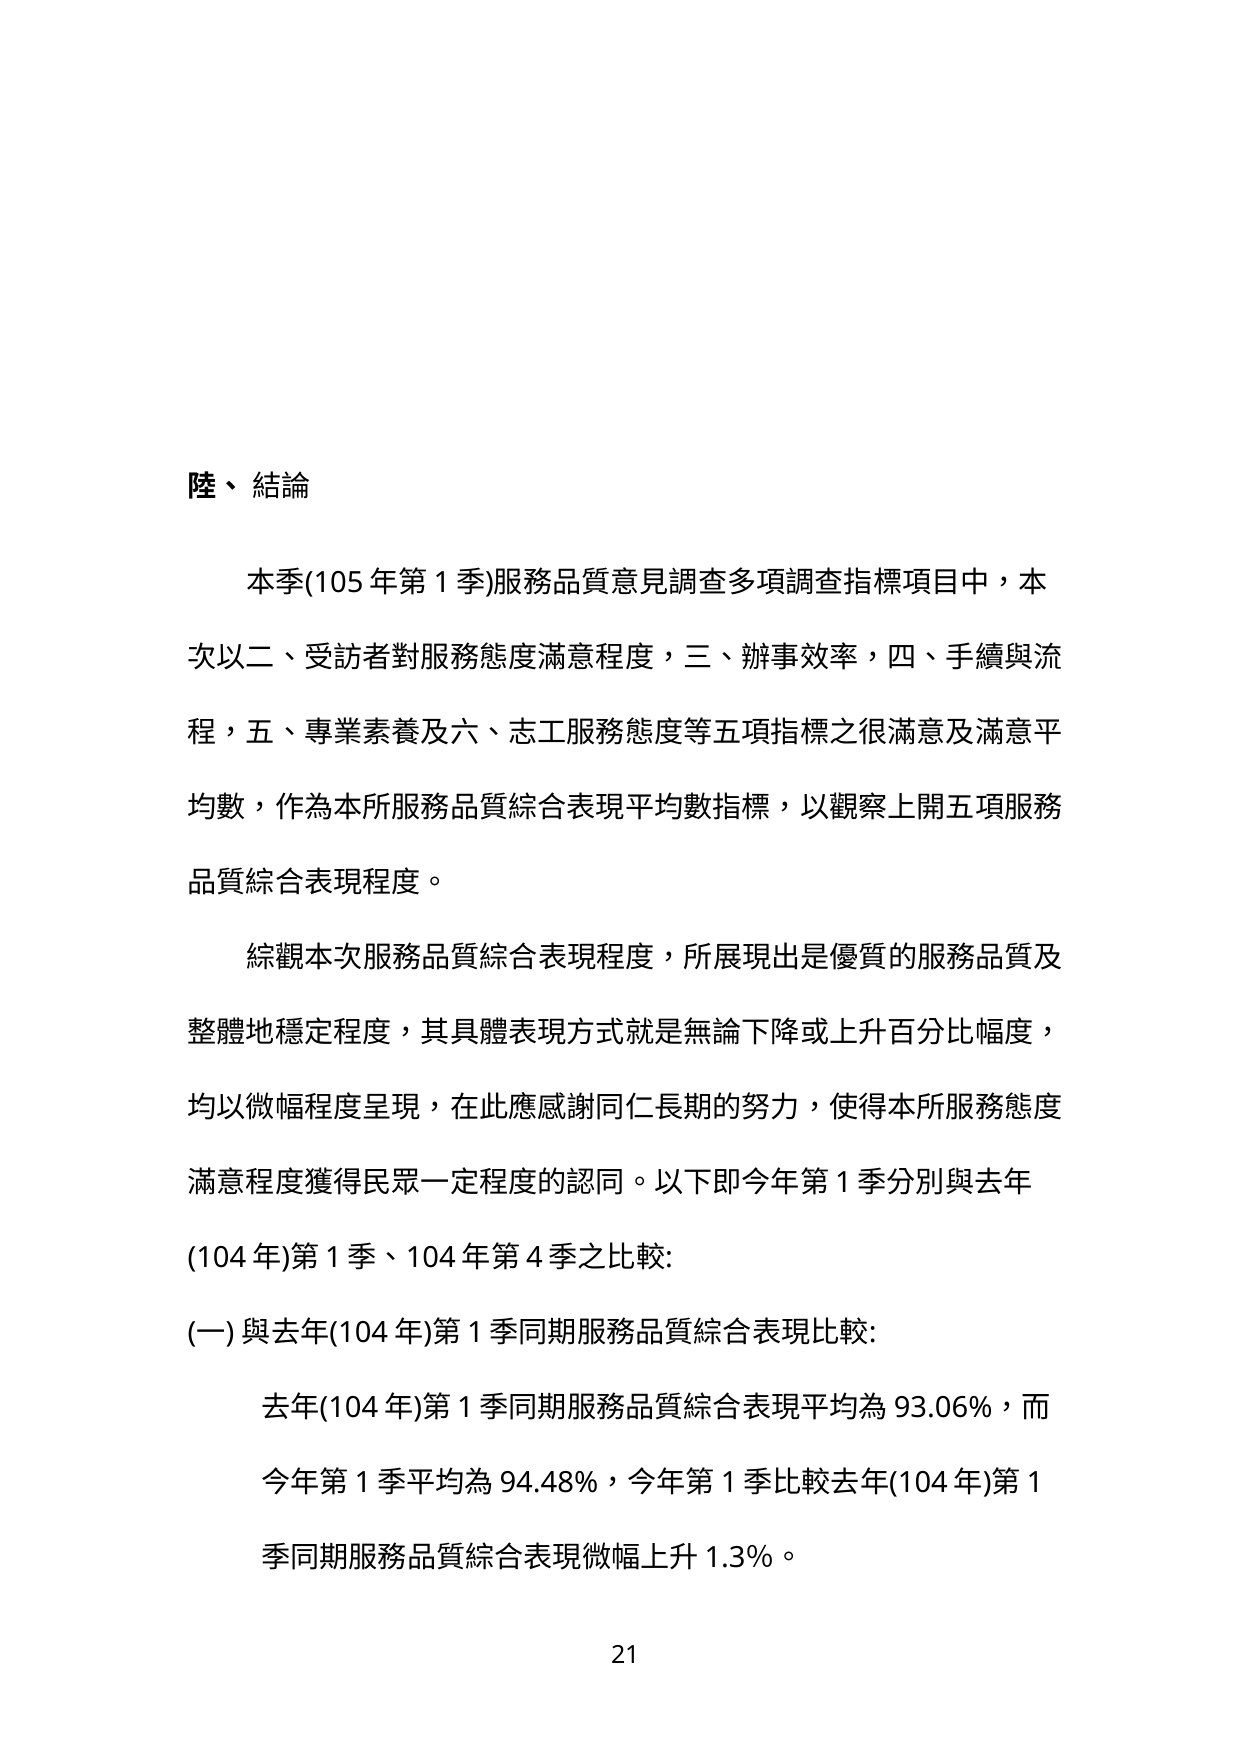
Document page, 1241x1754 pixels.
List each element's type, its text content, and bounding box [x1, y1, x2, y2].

text 去年(104年)第1季同期服務品質綜合表現平均為93.06%，而今年第1季平均為94.48%，今年第1季比較去年(104年)第1季同期服務品質綜合表現微幅上升1.3％。 [261, 1367, 1063, 1592]
text 本季(105年第1季)服務品質意見調查多項調查指標項目中，本次以二、受訪者對服務態度滿意程度，三、辦事效率，四、手續與流程，五、專業素養及六、志工服務態度等五項指標之很滿意及滿意平均數，作為本所服務品質綜合表現平均數指標，以觀察上開五項服務品質綜合表現程度。 [187, 542, 1063, 917]
text (一) 與去年(104年)第1季同期服務品質綜合表現比較: [187, 1292, 1063, 1367]
text 綜觀本次服務品質綜合表現程度，所展現出是優質的服務品質及整體地穩定程度，其具體表現方式就是無論下降或上升百分比幅度，均以微幅程度呈現，在此應感謝同仁長期的努力，使得本所服務態度滿意程度獲得民眾一定程度的認同。以下即今年第1季分別與去年(104年)第1季、104年第4季之比較: [187, 917, 1063, 1292]
text 陸、 結論 [187, 446, 1063, 521]
